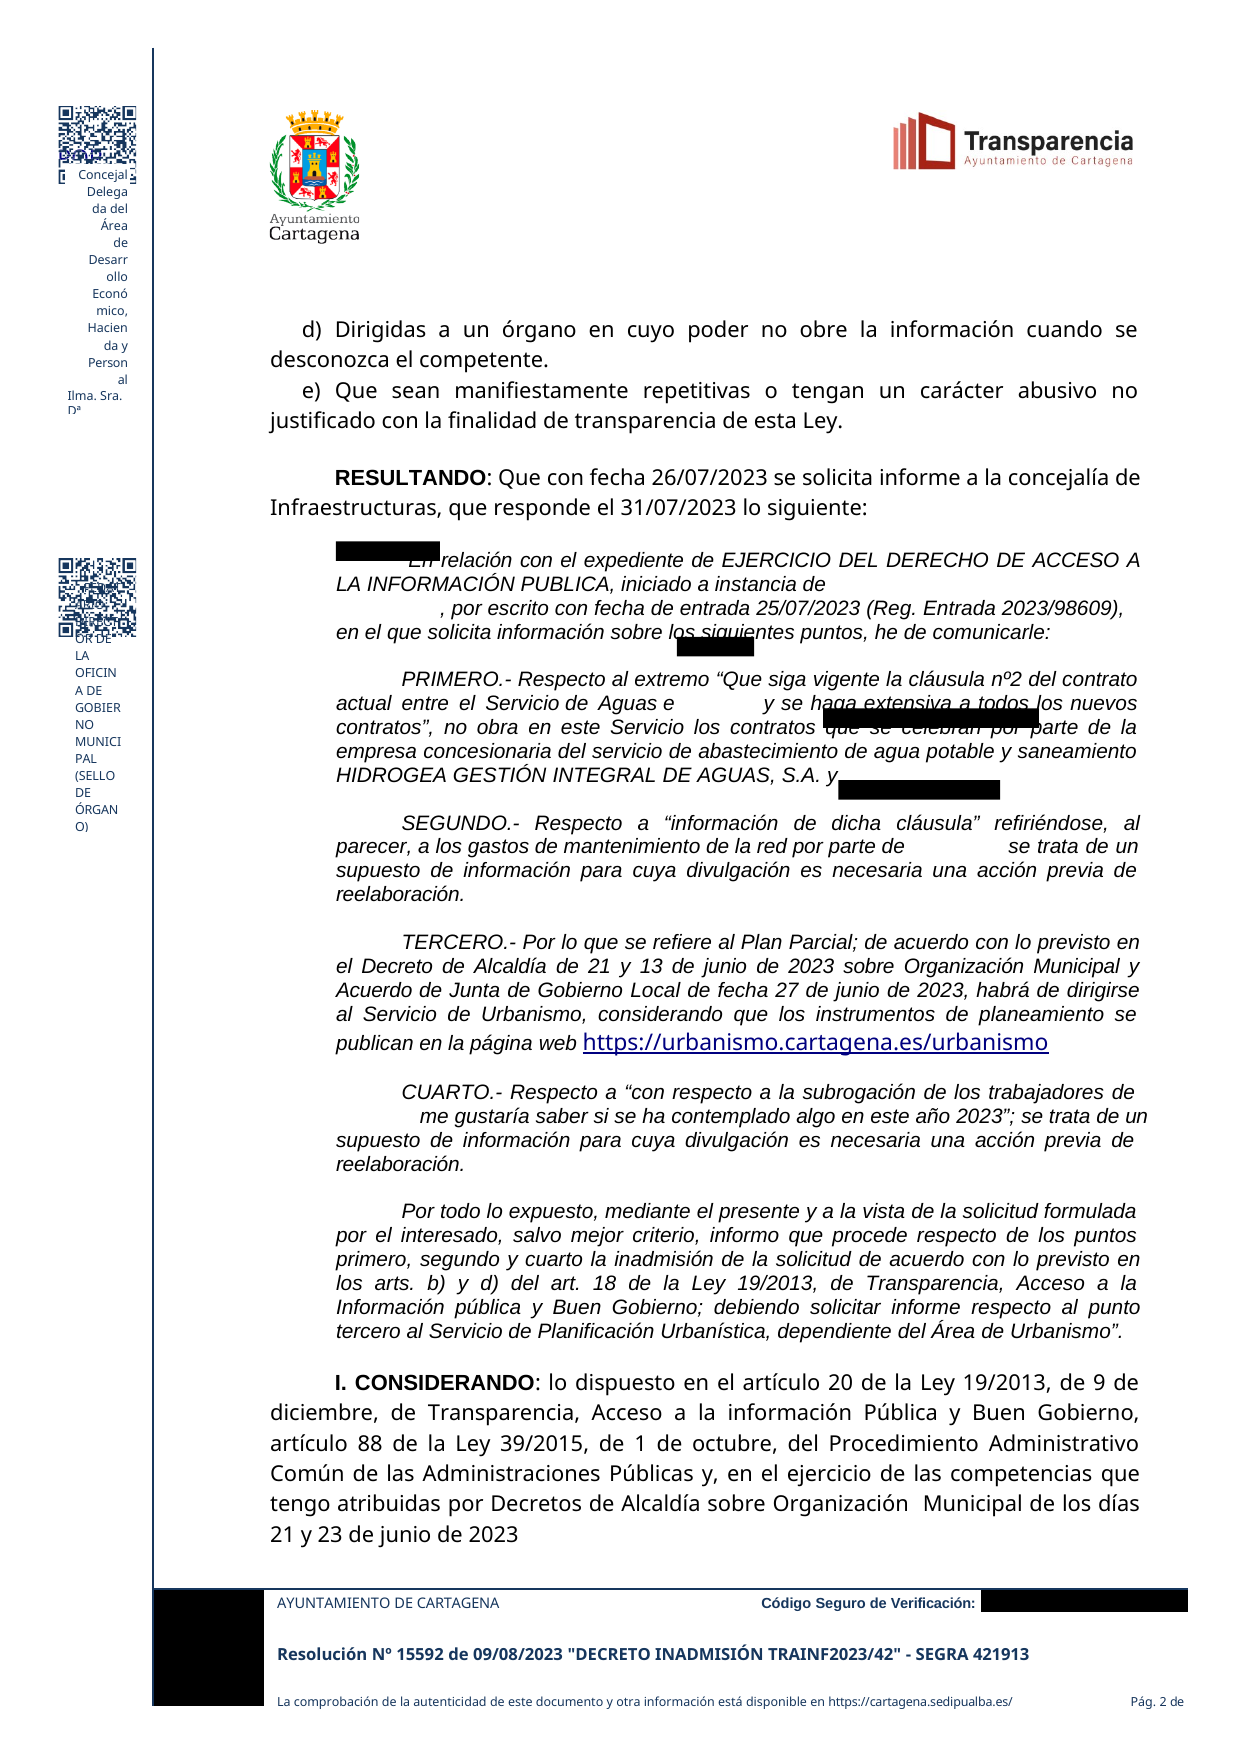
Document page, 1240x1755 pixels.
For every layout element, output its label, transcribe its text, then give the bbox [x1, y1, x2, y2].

table_cell Resolución Nº 15592 de 09/08/2023 "DECRETO INADMISIÓN TRAINF2023/42" - SEGRA 421913 La comprobación de la autenticidad de este documento y otra información está disponible en https://cartagena.sedipualba.es/ Pág. 2 de [265, 1613, 1188, 1706]
table_header Dirigidas a un órgano en cuyo poder no obre la información cuando se desconozca el competente. Que sean manifiestamente repetitivas o tengan un carácter abusivo no justificado con la finalidad de transparencia de esta Ley. RESULTANDO: Que con fecha 26/07/2023 se solicita informe a la concejalía de Infraestructuras, que responde el 31/07/2023 lo siguiente: “En relación con el expediente de EJERCICIO DEL DERECHO DE ACCESO A LA INFORMACIÓN PUBLICA, iniciado a instancia de , por escrito con fecha de entrada 25/07/2023 (Reg. Entrada 2023/98609), en el que solicita información sobre los siguientes puntos, he de comunicarle: PRIMERO.- Respecto al extremo “Que siga vigente la cláusula nº2 del contrato actual entre el Servicio de Aguas e y se haga extensiva a todos los nuevos contratos”, no obra en este Servicio los contratos que se celebran por parte de la empresa concesionaria del servicio de abastecimiento de agua potable y saneamiento HIDROGEA GESTIÓN INTEGRAL DE AGUAS, S.A. y SEGUNDO.- Respecto a “información de dicha cláusula” refiriéndose, al parecer, a los gastos de mantenimiento de la red por parte de se trata de un supuesto de información para cuya divulgación es necesaria una acción previa de reelaboración. TERCERO.- Por lo que se refiere al Plan Parcial; de acuerdo con lo previsto en el Decreto de Alcaldía de 21 y 13 de junio de 2023 sobre Organización Municipal y Acuerdo de Junta de Gobierno Local de fecha 27 de junio de 2023, habrá de dirigirse al Servicio de Urbanismo, considerando que los instrumentos de planeamiento se publican en la página web https://urbanismo.cartagena.es/urbanismo CUARTO.- Respecto a “con respecto a la subrogación de los trabajadores de me gustaría saber si se ha contemplado algo en este año 2023”; se trata de un supuesto de información para cuya divulgación es necesaria una acción previa de reelaboración. Por todo lo expuesto, mediante el presente y a la vista de la solicitud formulada por el interesado, salvo mejor criterio, informo que procede respecto de los puntos primero, segundo y cuarto la inadmisión de la solicitud de acuerdo con lo previsto en los arts. b) y d) del art. 18 de la Ley 19/2013, de Transparencia, Acceso a la Información pública y Buen Gobierno; debiendo solicitar informe respecto al punto tercero al Servicio de Planificación Urbanística, dependiente del Área de Urbanismo”. I. CONSIDERANDO: lo dispuesto en el artículo 20 de la Ley 19/2013, de 9 de diciembre, de Transparencia, Acceso a la información Pública y Buen Gobierno, artículo 88 de la Ley 39/2015, de 1 de octubre, del Procedimiento Administrativo Común de las Administraciones Públicas y, en el ejercicio de las competencias que tengo atribuidas por Decretos de Alcaldía sobre Organización Municipal de los días 21 y 23 de junio de 2023 [154, 48, 1188, 1588]
table_cell AYUNTAMIENTO DE CARTAGENA Código Seguro de Verificación: [265, 1590, 981, 1612]
table_cell [981, 1590, 1188, 1612]
text Ilma. Sra. Dª ESPERANZA NIETO MARTINEZ [67, 388, 130, 413]
text SELLO [122, 675, 146, 692]
text FEDATARIO: DIRECTOR DE LA OFICINA DE GOBIERNO MUNICIPAL (SELLO DE ÓRGANO) [75, 621, 122, 831]
text Concejal Delegada del Área de Desarrollo Económico, Hacienda y Personal [85, 166, 128, 388]
table_cell [154, 1590, 264, 1706]
